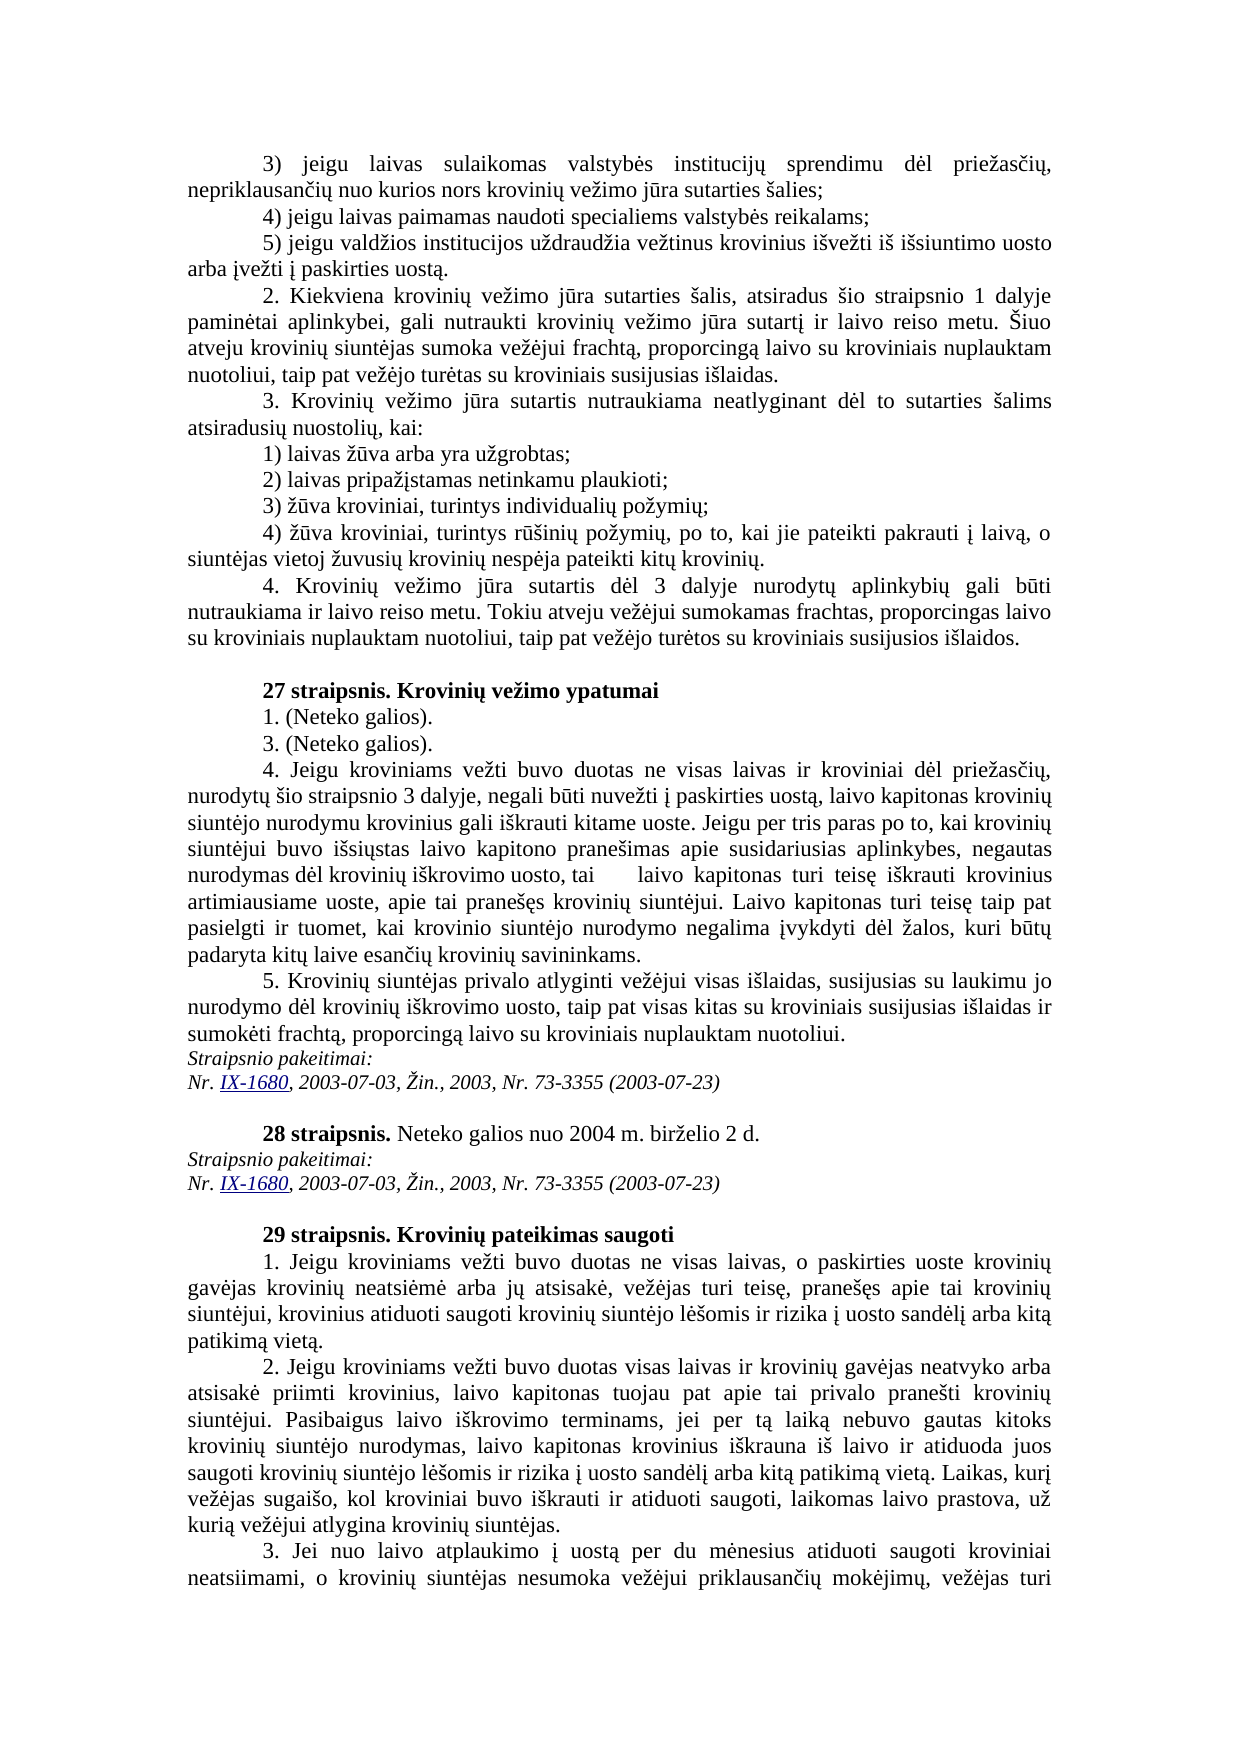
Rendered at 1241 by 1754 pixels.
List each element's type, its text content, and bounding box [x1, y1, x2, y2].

text 27 straipsnis. Krovinių vežimo ypatumai [187, 677, 1053, 703]
text 29 straipsnis. Krovinių pateikimas saugoti [187, 1221, 1053, 1248]
text 5. Krovinių siuntėjas privalo atlyginti vežėjui visas išlaidas, susijusias su laukimu jo nurodymo dėl krovinių iškrovimo uosto, taip pat visas kitas su kroviniais susijusias išlaidas ir sumokėti frachtą, proporcingą laivo su kroviniais nuplauktam nuotoliui. [187, 967, 1053, 1046]
text 28 straipsnis. Neteko galios nuo 2004 m. birželio 2 d. [187, 1121, 1053, 1147]
text 4) jeigu laivas paimamas naudoti specialiems valstybės reikalams; [187, 203, 1053, 229]
text 4) žūva kroviniai, turintys rūšinių požymių, po to, kai jie pateikti pakrauti į laivą, o siuntėjas vietoj žuvusių krovinių nespėja pateikti kitų krovinių. [187, 519, 1053, 572]
text 2. Jeigu kroviniams vežti buvo duotas visas laivas ir krovinių gavėjas neatvyko arba atsisakė priimti krovinius, laivo kapitonas tuojau pat apie tai privalo pranešti krovinių siuntėjui. Pasibaigus laivo iškrovimo terminams, jei per tą laiką nebuvo gautas kitoks krovinių siuntėjo nurodymas, laivo kapitonas krovinius iškrauna iš laivo ir atiduoda juos saugoti krovinių siuntėjo lėšomis ir rizika į uosto sandėlį arba kitą patikimą vietą. Laikas, kurį vežėjas sugaišo, kol kroviniai buvo iškrauti ir atiduoti saugoti, laikomas laivo prastova, už kurią vežėjui atlygina krovinių siuntėjas. [187, 1353, 1053, 1538]
text 5) jeigu valdžios institucijos uždraudžia vežtinus krovinius išvežti iš išsiuntimo uosto arba įvežti į paskirties uostą. [187, 229, 1053, 282]
text 3. Jei nuo laivo atplaukimo į uostą per du mėnesius atiduoti saugoti kroviniai neatsiimami, o krovinių siuntėjas nesumoka vežėjui priklausančių mokėjimų, vežėjas turi [187, 1538, 1053, 1590]
text 1. Jeigu kroviniams vežti buvo duotas ne visas laivas, o paskirties uoste krovinių gavėjas krovinių neatsiėmė arba jų atsisakė, vežėjas turi teisę, pranešęs apie tai krovinių siuntėjui, krovinius atiduoti saugoti krovinių siuntėjo lėšomis ir rizika į uosto sandėlį arba kitą patikimą vietą. [187, 1248, 1053, 1353]
text Nr. IX-1680, 2003-07-03, Žin., 2003, Nr. 73-3355 (2003-07-23) [187, 1171, 1053, 1195]
text 2. Kiekviena krovinių vežimo jūra sutarties šalis, atsiradus šio straipsnio 1 dalyje paminėtai aplinkybei, gali nutraukti krovinių vežimo jūra sutartį ir laivo reiso metu. Šiuo atveju krovinių siuntėjas sumoka vežėjui frachtą, proporcingą laivo su kroviniais nuplauktam nuotoliui, taip pat vežėjo turėtas su kroviniais susijusias išlaidas. [187, 282, 1053, 387]
text 2) laivas pripažįstamas netinkamu plaukioti; [187, 466, 1053, 493]
text Nr. IX-1680, 2003-07-03, Žin., 2003, Nr. 73-3355 (2003-07-23) [187, 1070, 1053, 1094]
text Straipsnio pakeitimai: [187, 1046, 1053, 1070]
text 4. Jeigu kroviniams vežti buvo duotas ne visas laivas ir kroviniai dėl priežasčių, nurodytų šio straipsnio 3 dalyje, negali būti nuvežti į paskirties uostą, laivo kapitonas krovinių siuntėjo nurodymu krovinius gali iškrauti kitame uoste. Jeigu per tris paras po to, kai krovinių siuntėjui buvo išsiųstas laivo kapitono pranešimas apie susidariusias aplinkybes, negautas nurodymas dėl krovinių iškrovimo uosto, tai laivo kapitonas turi teisę iškrauti krovinius artimiausiame uoste, apie tai pranešęs krovinių siuntėjui. Laivo kapitonas turi teisę taip pat pasielgti ir tuomet, kai krovinio siuntėjo nurodymo negalima įvykdyti dėl žalos, kuri būtų padaryta kitų laive esančių krovinių savininkams. [187, 756, 1053, 967]
text Straipsnio pakeitimai: [187, 1147, 1053, 1171]
text 3) jeigu laivas sulaikomas valstybės institucijų sprendimu dėl priežasčių, nepriklausančių nuo kurios nors krovinių vežimo jūra sutarties šalies; [187, 150, 1053, 203]
text 1. (Neteko galios). [187, 703, 1053, 730]
text 3. Krovinių vežimo jūra sutartis nutraukiama neatlyginant dėl to sutarties šalims atsiradusių nuostolių, kai: [187, 387, 1053, 440]
text 1) laivas žūva arba yra užgrobtas; [187, 440, 1053, 466]
text 3) žūva kroviniai, turintys individualių požymių; [187, 493, 1053, 519]
text 3. (Neteko galios). [187, 730, 1053, 756]
text 4. Krovinių vežimo jūra sutartis dėl 3 dalyje nurodytų aplinkybių gali būti nutraukiama ir laivo reiso metu. Tokiu atveju vežėjui sumokamas frachtas, proporcingas laivo su kroviniais nuplauktam nuotoliui, taip pat vežėjo turėtos su kroviniais susijusios išlaidos. [187, 572, 1053, 651]
